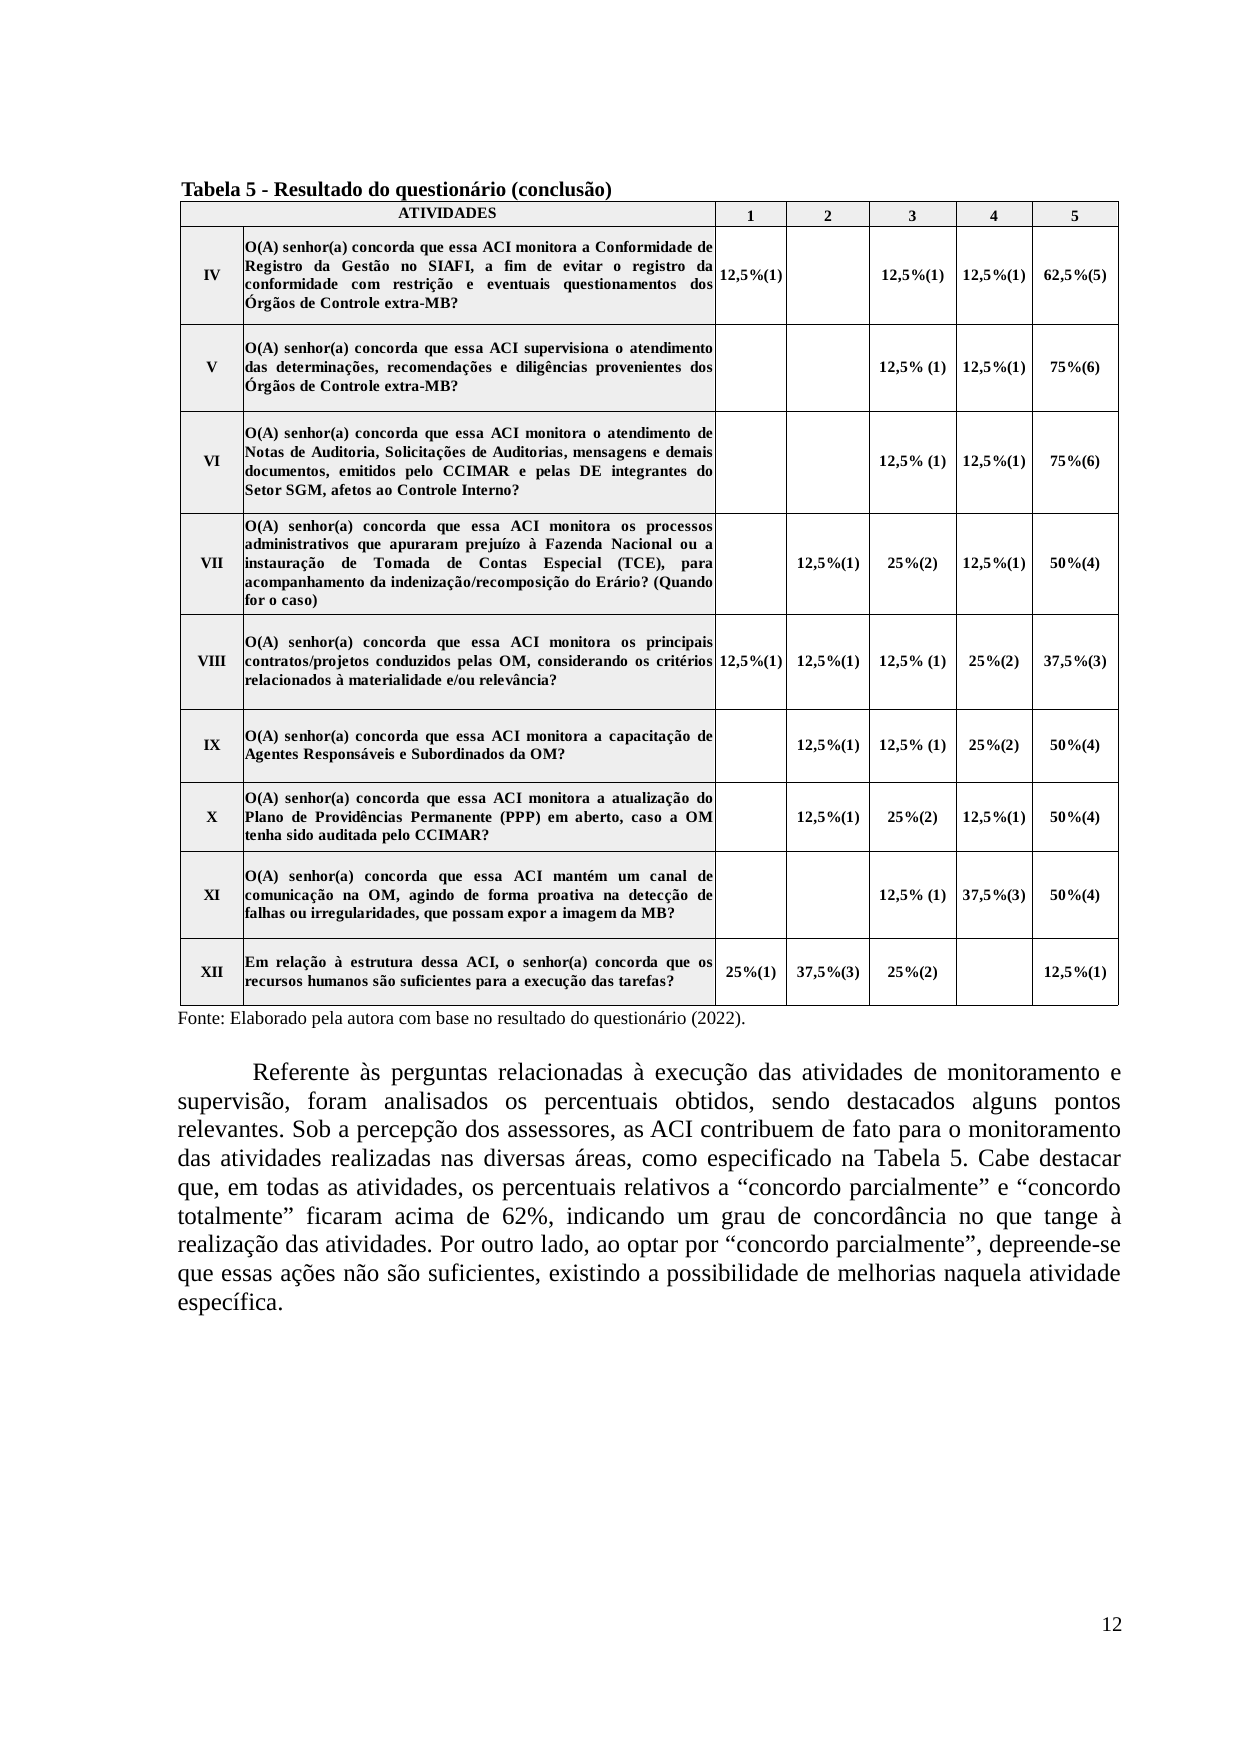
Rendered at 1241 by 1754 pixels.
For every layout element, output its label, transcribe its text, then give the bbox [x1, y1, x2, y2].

text Tabela 5 - Resultado do questionário (conclusão) [171, 177, 1122, 201]
text Fonte: Elaborado pela autora com base no resultado do questionário (2022). [177, 201, 1122, 1028]
text Referente às perguntas relacionadas à execução das atividades de monitoramento e supervisão, foram analisados os percentuais obtidos, sendo destacados alguns pontos relevantes. Sob a percepção dos assessores, as ACI contribuem de fato para o monitoramento das atividades realizadas nas diversas áreas, como especificado na Tabela 5. Cabe destacar que, em todas as atividades, os percentuais relativos a “concordo parcialmente” e “concordo totalmente” ficaram acima de 62%, indicando um grau de concordância no que tange à realização das atividades. Por outro lado, ao optar por “concordo parcialmente”, depreende-se que essas ações não são suficientes, existindo a possibilidade de melhorias naquela atividade específica. [177, 1057, 1122, 1316]
